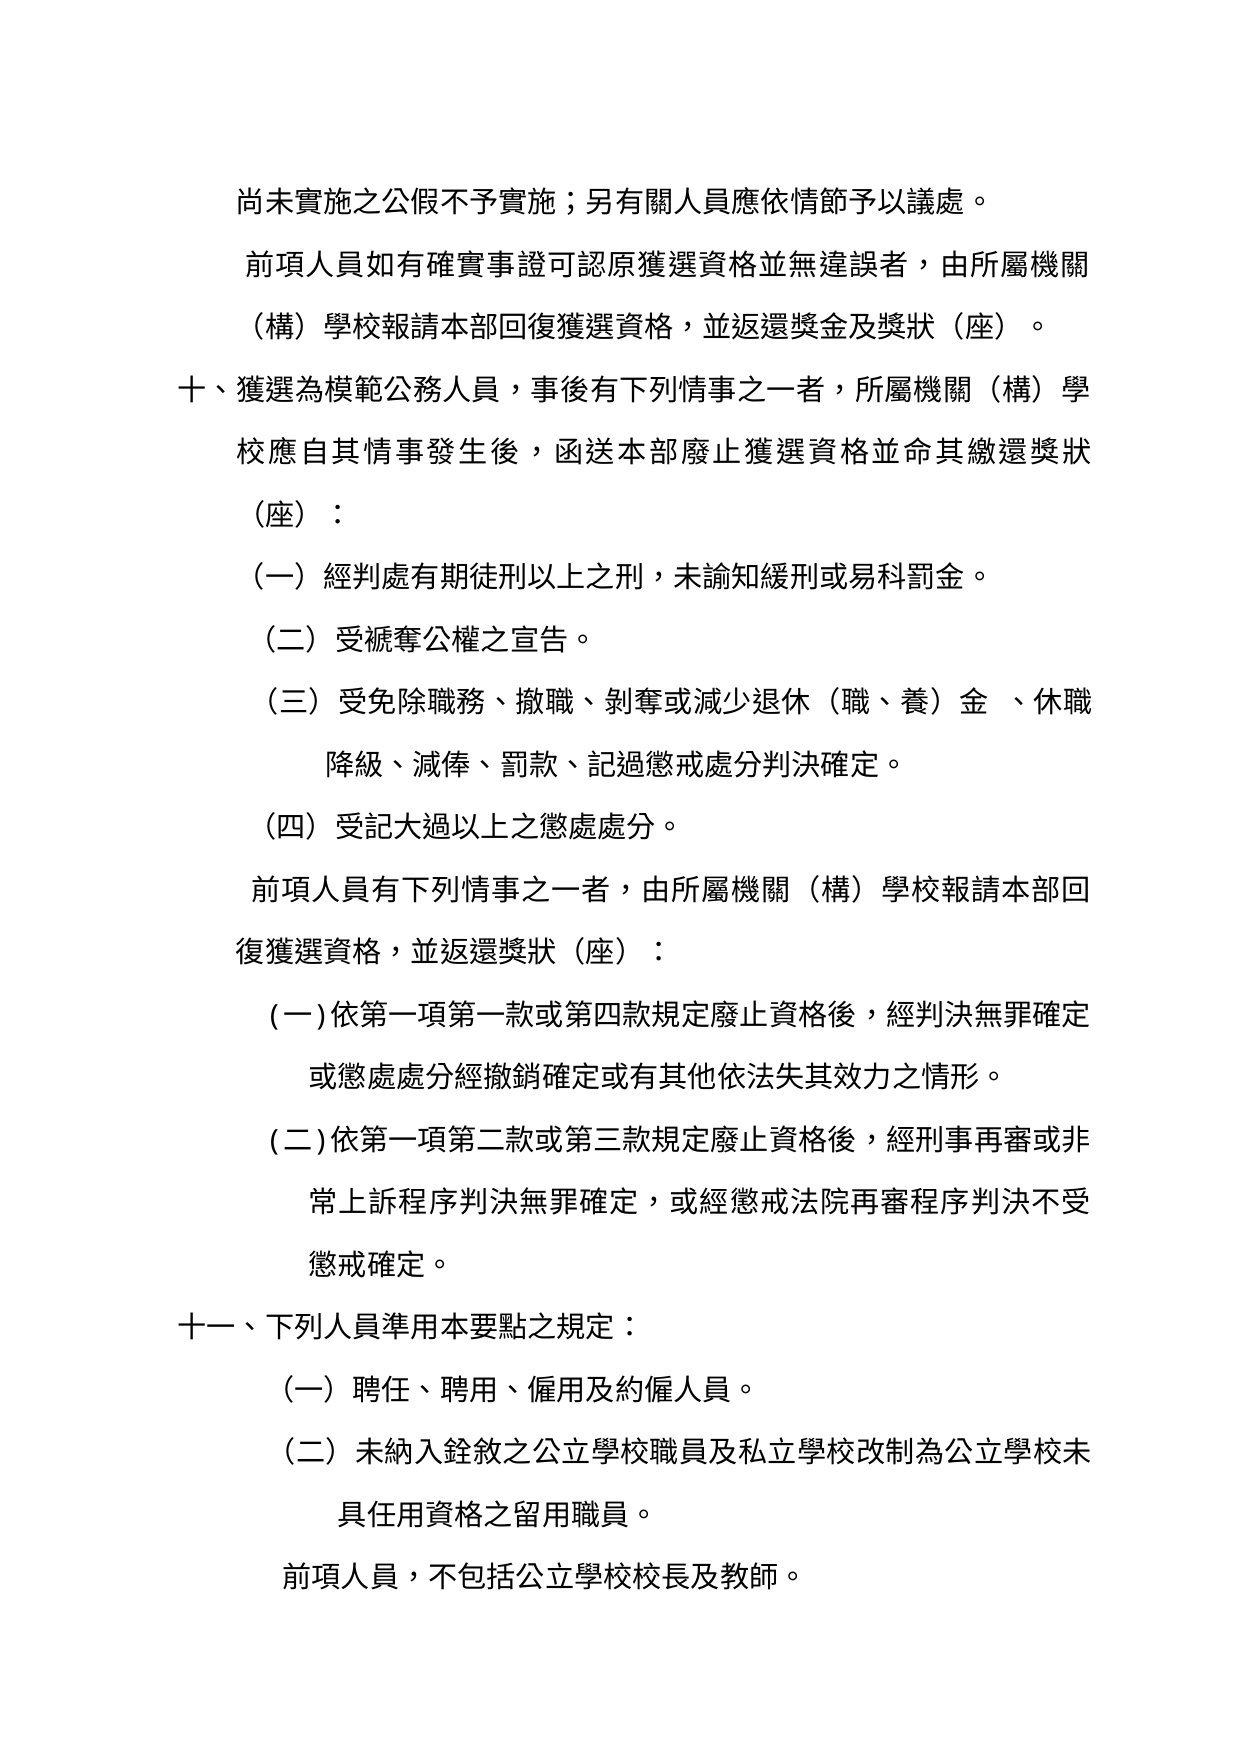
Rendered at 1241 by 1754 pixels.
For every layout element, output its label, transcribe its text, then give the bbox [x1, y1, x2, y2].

text （二）受褫奪公權之宣告。 [177, 596, 1092, 658]
text （四）受記大過以上之懲處處分。 [177, 783, 1092, 846]
text 前項人員，不包括公立學校校長及教師。 [177, 1533, 1092, 1596]
text 十、獲選為模範公務人員，事後有下列情事之一者，所屬機關（構）學校應自其情事發生後，函送本部廢止獲選資格並命其繳還獎狀（座）： [177, 346, 1092, 533]
text 前項人員有下列情事之一者，由所屬機關（構）學校報請本部回復獲選資格，並返還獎狀（座）： [177, 846, 1092, 971]
text （一）經判處有期徒刑以上之刑，未諭知緩刑或易科罰金。 [177, 533, 1092, 596]
text 十一、下列人員準用本要點之規定： [177, 1283, 1092, 1346]
text 所屬機關（構）學校推薦人員獲選為模範公務人員，事後如發現有不符第三點或有第四點規定之情事者，所屬機關（構）學校應自知悉之日立即查明並函送本部撤銷獲選資格、追繳獎金及獎狀（座），尚未實施之公假不予實施；另有關人員應依情節予以議處。 [207, 158, 1092, 221]
text （二）未納入銓敘之公立學校職員及私立學校改制為公立學校未具任用資格之留用職員。 [177, 1408, 1092, 1533]
text （三）受免除職務、撤職、剝奪或減少退休（職、養）金 、休職、降級、減俸、罰款、記過懲戒處分判決確定。 [177, 658, 1092, 783]
text (二)依第一項第二款或第三款規定廢止資格後，經刑事再審或非常上訴程序判決無罪確定，或經懲戒法院再審程序判決不受懲戒確定。 [177, 1096, 1092, 1283]
text （一）聘任、聘用、僱用及約僱人員。 [177, 1346, 1092, 1408]
text (一)依第一項第一款或第四款規定廢止資格後，經判決無罪確定或懲處處分經撤銷確定或有其他依法失其效力之情形。 [177, 971, 1092, 1096]
text 前項人員如有確實事證可認原獲選資格並無違誤者，由所屬機關（構）學校報請本部回復獲選資格，並返還獎金及獎狀（座）。 [207, 221, 1092, 346]
